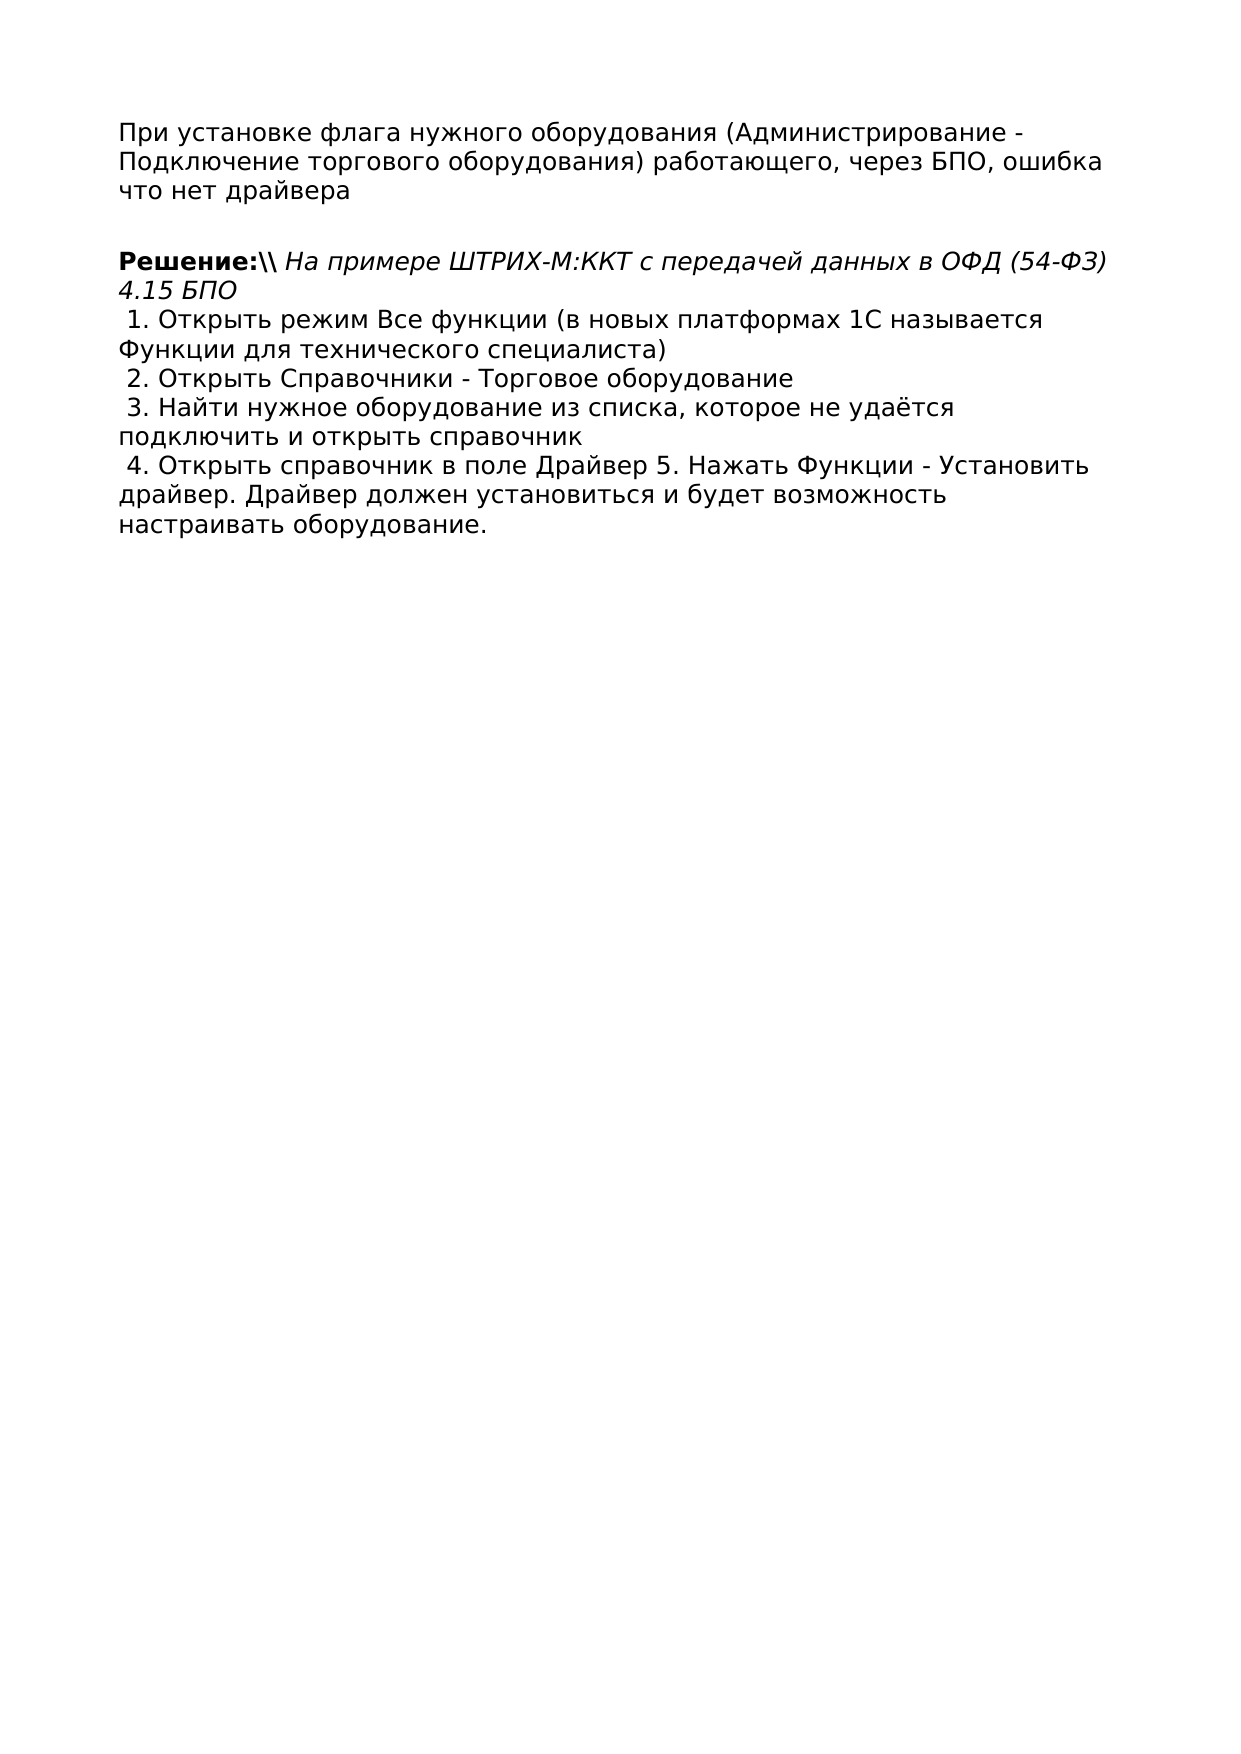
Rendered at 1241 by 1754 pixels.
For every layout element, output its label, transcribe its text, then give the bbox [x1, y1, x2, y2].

text Решение:\\ На примере ШТРИХ-М:ККТ с передачей данных в ОФД (54-ФЗ) 4.15 БПО 1. Открыть режим Все функции (в новых платформах 1С называется Функции для технического специалиста) 2. Открыть Справочники - Торговое оборудование 3. Найти нужное оборудование из списка, которое не удаётся подключить и открыть справочник 4. Открыть справочник в поле Драйвер 5. Нажать Функции - Установить драйвер. Драйвер должен установиться и будет возможность настраивать оборудование. [118, 247, 1122, 539]
text При установке флага нужного оборудования (Администрирование - Подключение торгового оборудования) работающего, через БПО, ошибка что нет драйвера [118, 118, 1122, 235]
